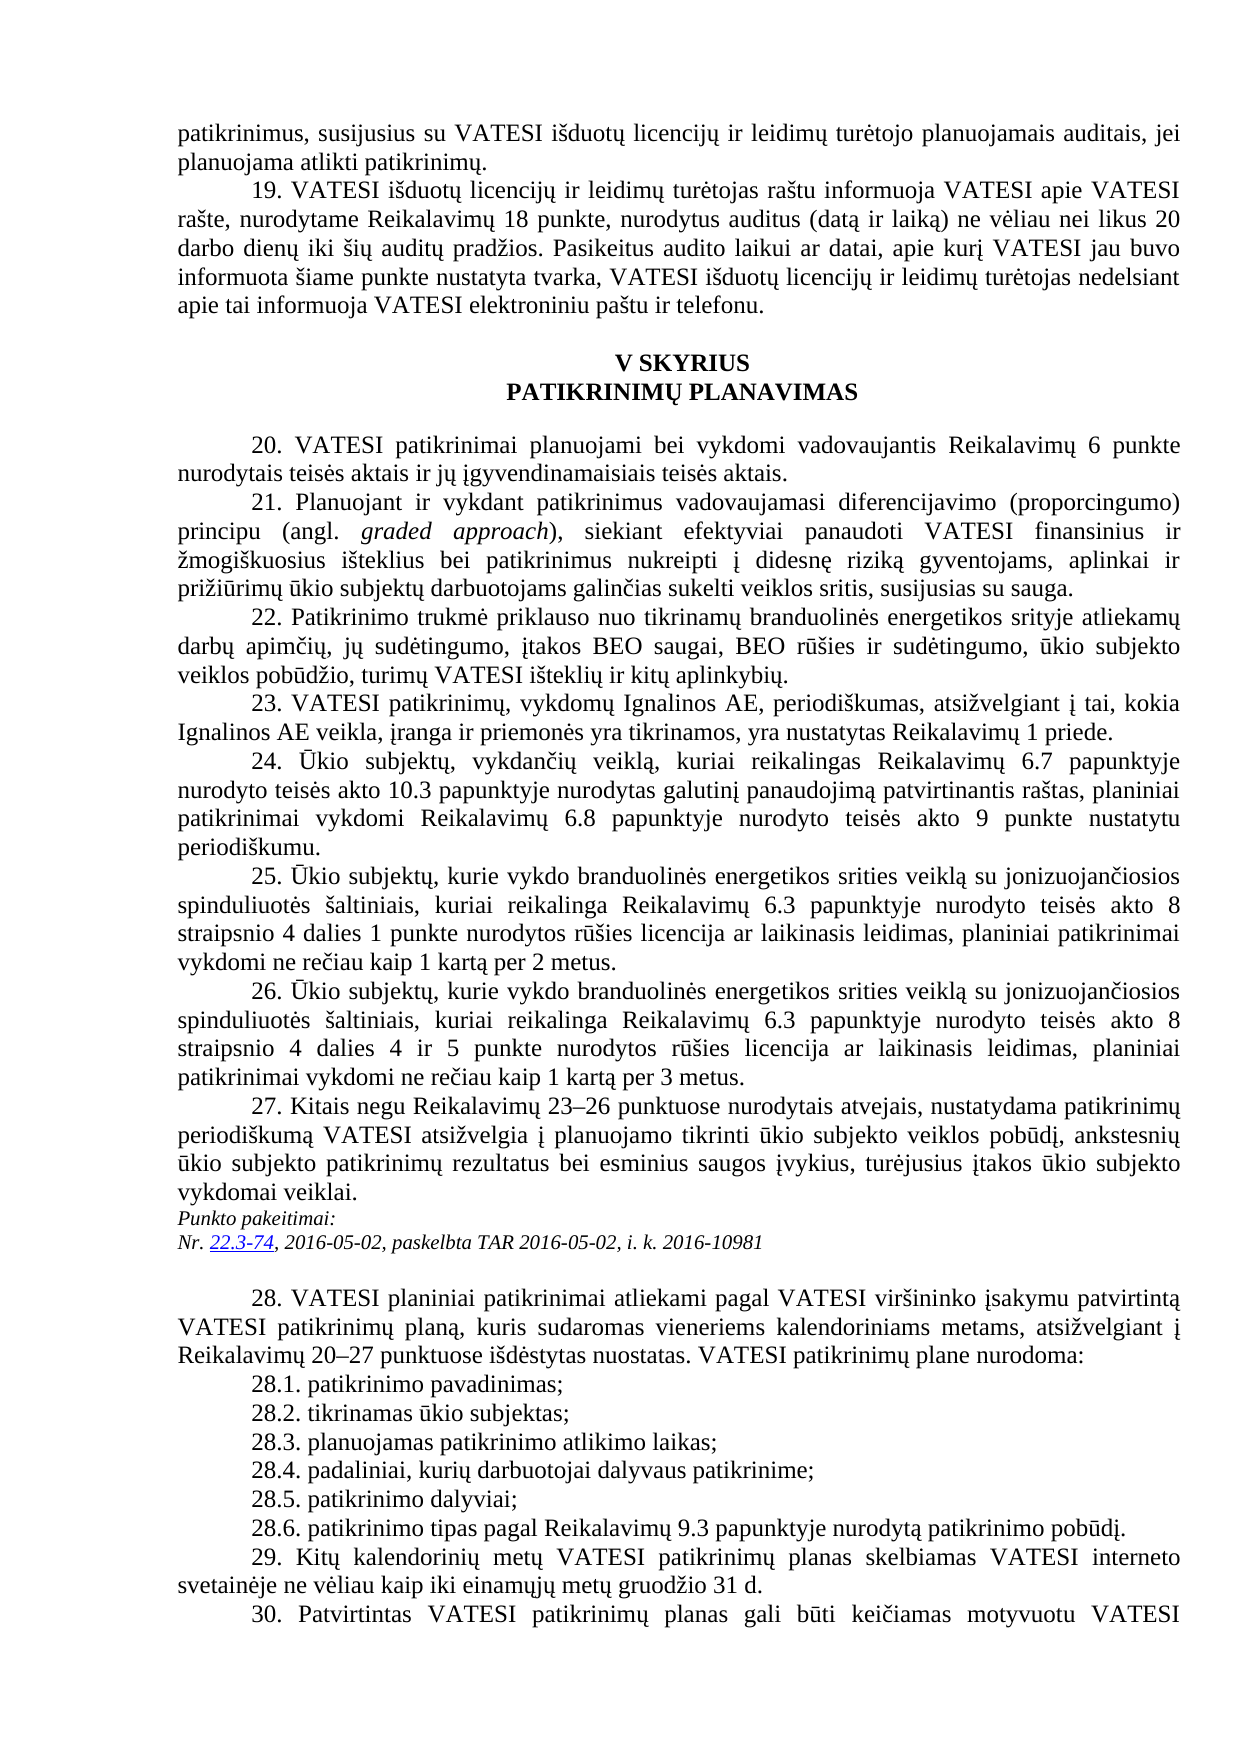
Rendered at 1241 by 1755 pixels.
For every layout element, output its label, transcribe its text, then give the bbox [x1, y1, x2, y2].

text 28.4. padaliniai, kurių darbuotojai dalyvaus patikrinime; [177, 1455, 1181, 1484]
text 27. Kitais negu Reikalavimų 23–26 punktuose nurodytais atvejais, nustatydama patikrinimų periodiškumą VATESI atsižvelgia į planuojamo tikrinti ūkio subjekto veiklos pobūdį, ankstesnių ūkio subjekto patikrinimų rezultatus bei esminius saugos įvykius, turėjusius įtakos ūkio subjekto vykdomai veiklai. [177, 1091, 1181, 1206]
text 28.6. patikrinimo tipas pagal Reikalavimų 9.3 papunktyje nurodytą patikrinimo pobūdį. [177, 1513, 1181, 1542]
text 20. VATESI patikrinimai planuojami bei vykdomi vadovaujantis Reikalavimų 6 punkte nurodytais teisės aktais ir jų įgyvendinamaisiais teisės aktais. [177, 430, 1181, 487]
text 22. Patikrinimo trukmė priklauso nuo tikrinamų branduolinės energetikos srityje atliekamų darbų apimčių, jų sudėtingumo, įtakos BEO saugai, BEO rūšies ir sudėtingumo, ūkio subjekto veiklos pobūdžio, turimų VATESI išteklių ir kitų aplinkybių. [177, 602, 1181, 688]
text V SKYRIUS [177, 348, 1187, 377]
text 30. Patvirtintas VATESI patikrinimų planas gali būti keičiamas motyvuotu VATESI [177, 1599, 1181, 1628]
text Nr. 22.3-74, 2016-05-02, paskelbta TAR 2016-05-02, i. k. 2016-10981 [177, 1230, 1181, 1254]
text 28.1. patikrinimo pavadinimas; [177, 1369, 1181, 1398]
text 28.3. planuojamas patikrinimo atlikimo laikas; [177, 1427, 1181, 1455]
text 21. Planuojant ir vykdant patikrinimus vadovaujamasi diferencijavimo (proporcingumo) principu (angl. graded approach), siekiant efektyviai panaudoti VATESI finansinius ir žmogiškuosius išteklius bei patikrinimus nukreipti į didesnę riziką gyventojams, aplinkai ir prižiūrimų ūkio subjektų darbuotojams galinčias sukelti veiklos sritis, susijusias su sauga. [177, 487, 1181, 602]
text 26. Ūkio subjektų, kurie vykdo branduolinės energetikos srities veiklą su jonizuojančiosios spinduliuotės šaltiniais, kuriai reikalinga Reikalavimų 6.3 papunktyje nurodyto teisės akto 8 straipsnio 4 dalies 4 ir 5 punkte nurodytos rūšies licencija ar laikinasis leidimas, planiniai patikrinimai vykdomi ne rečiau kaip 1 kartą per 3 metus. [177, 976, 1181, 1091]
text 28. VATESI planiniai patikrinimai atliekami pagal VATESI viršininko įsakymu patvirtintą VATESI patikrinimų planą, kuris sudaromas vieneriems kalendoriniams metams, atsižvelgiant į Reikalavimų 20–27 punktuose išdėstytas nuostatas. VATESI patikrinimų plane nurodoma: [177, 1283, 1181, 1369]
text 19. VATESI išduotų licencijų ir leidimų turėtojas raštu informuoja VATESI apie VATESI rašte, nurodytame Reikalavimų 18 punkte, nurodytus auditus (datą ir laiką) ne vėliau nei likus 20 darbo dienų iki šių auditų pradžios. Pasikeitus audito laikui ar datai, apie kurį VATESI jau buvo informuota šiame punkte nustatyta tvarka, VATESI išduotų licencijų ir leidimų turėtojas nedelsiant apie tai informuoja VATESI elektroniniu paštu ir telefonu. [177, 176, 1181, 319]
text patikrinimus, susijusius su VATESI išduotų licencijų ir leidimų turėtojo planuojamais auditais, jei planuojama atlikti patikrinimų. [177, 118, 1181, 176]
text 28.2. tikrinamas ūkio subjektas; [177, 1398, 1181, 1427]
text 24. Ūkio subjektų, vykdančių veiklą, kuriai reikalingas Reikalavimų 6.7 papunktyje nurodyto teisės akto 10.3 papunktyje nurodytas galutinį panaudojimą patvirtinantis raštas, planiniai patikrinimai vykdomi Reikalavimų 6.8 papunktyje nurodyto teisės akto 9 punkte nustatytu periodiškumu. [177, 746, 1181, 861]
text 28.5. patikrinimo dalyviai; [177, 1484, 1181, 1513]
text 29. Kitų kalendorinių metų VATESI patikrinimų planas skelbiamas VATESI interneto svetainėje ne vėliau kaip iki einamųjų metų gruodžio 31 d. [177, 1542, 1181, 1599]
text PATIKRINIMŲ PLANAVIMAS [177, 377, 1187, 406]
text 25. Ūkio subjektų, kurie vykdo branduolinės energetikos srities veiklą su jonizuojančiosios spinduliuotės šaltiniais, kuriai reikalinga Reikalavimų 6.3 papunktyje nurodyto teisės akto 8 straipsnio 4 dalies 1 punkte nurodytos rūšies licencija ar laikinasis leidimas, planiniai patikrinimai vykdomi ne rečiau kaip 1 kartą per 2 metus. [177, 861, 1181, 976]
text Punkto pakeitimai: [177, 1206, 1181, 1230]
text 23. VATESI patikrinimų, vykdomų Ignalinos AE, periodiškumas, atsižvelgiant į tai, kokia Ignalinos AE veikla, įranga ir priemonės yra tikrinamos, yra nustatytas Reikalavimų 1 priede. [177, 688, 1181, 746]
